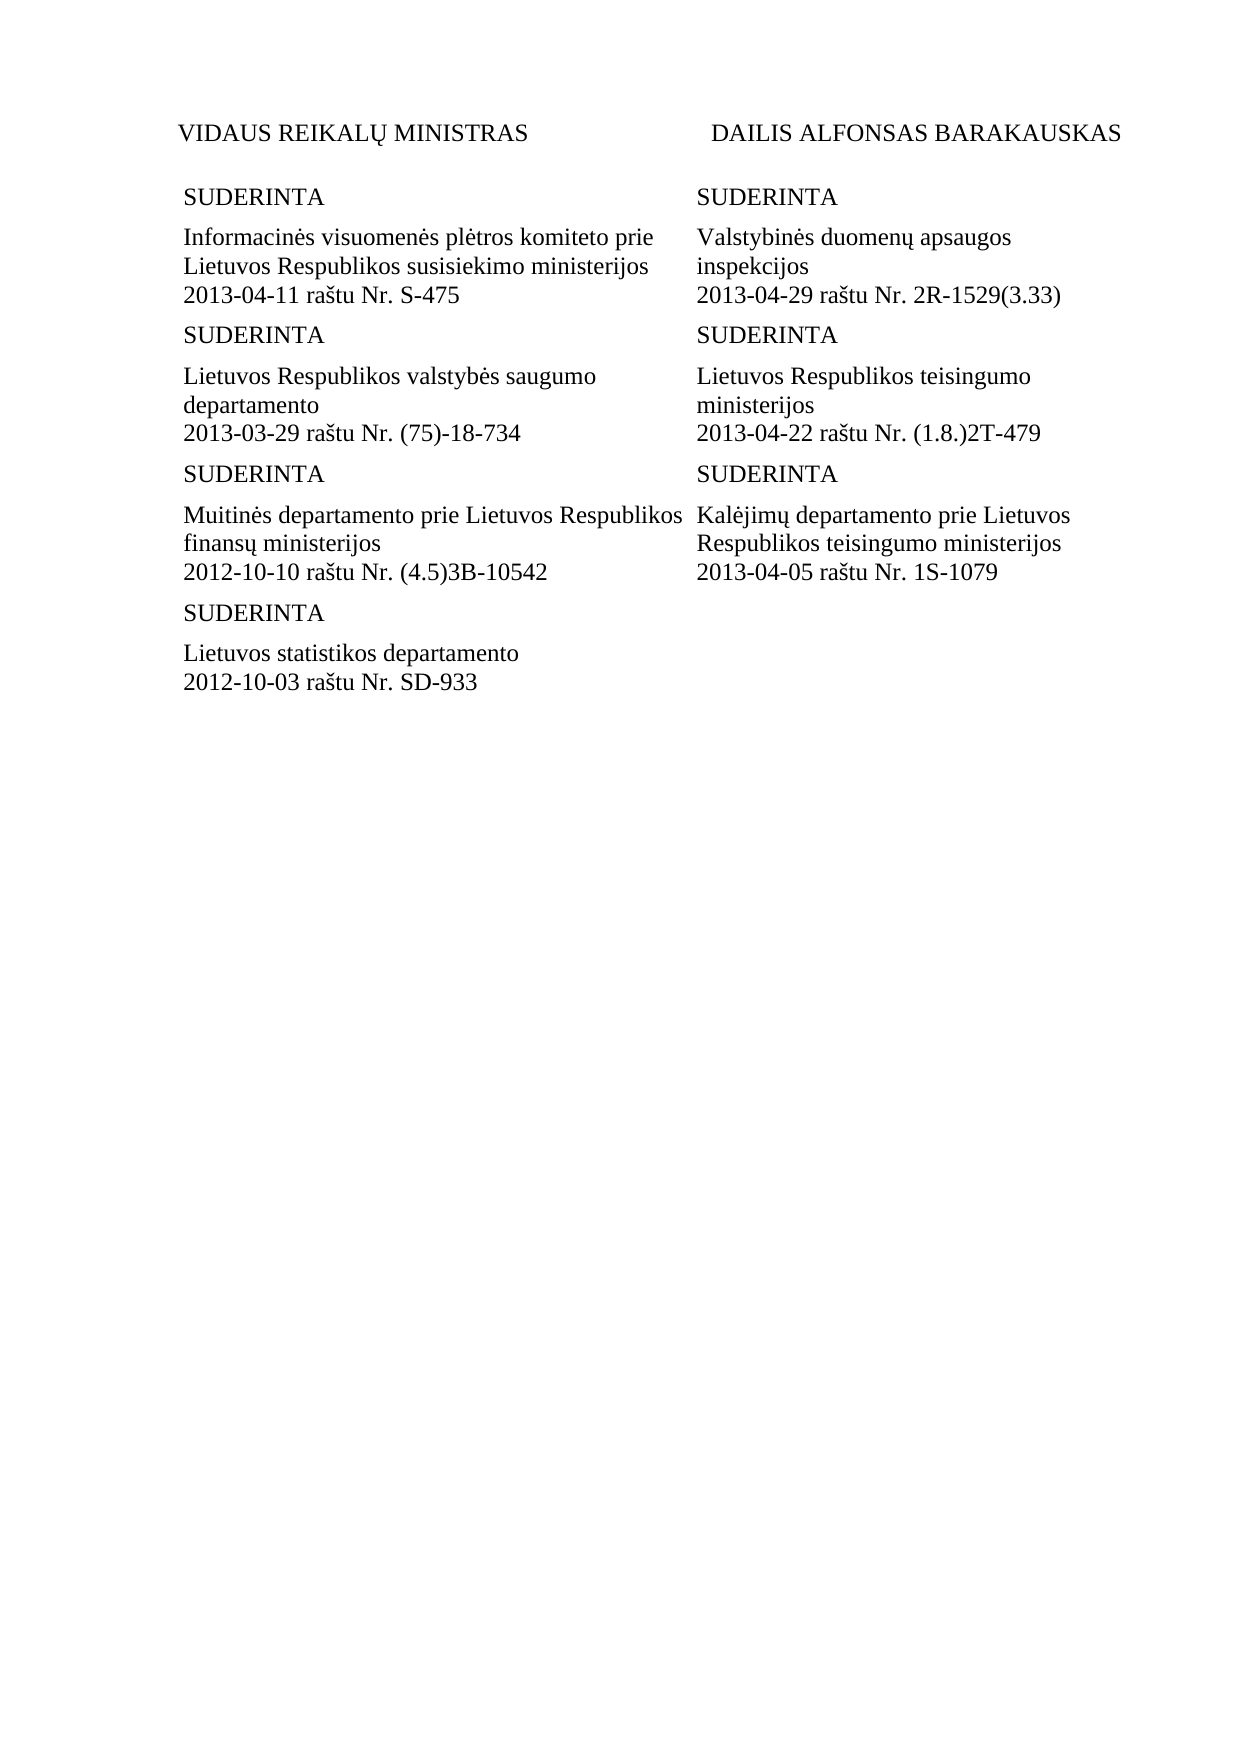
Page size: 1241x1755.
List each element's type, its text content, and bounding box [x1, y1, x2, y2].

table_cell SUDERINTA [690, 314, 1122, 355]
table_cell [690, 633, 1122, 702]
table_cell [690, 592, 1122, 632]
table_cell SUDERINTA [177, 314, 690, 355]
table_cell SUDERINTA [177, 453, 690, 494]
text Vidaus reikalų ministras Dailis Alfonsas Barakauskas [177, 118, 1122, 147]
table_cell Kalėjimų departamento prie Lietuvos Respublikos teisingumo ministerijos 2013-04-05 raštu Nr. 1S-1079 [690, 494, 1122, 592]
table_cell Informacinės visuomenės plėtros komiteto prie Lietuvos Respublikos susisiekimo ministerijos 2013-04-11 raštu Nr. S-475 [177, 216, 690, 314]
table_cell Lietuvos statistikos departamento 2012-10-03 raštu Nr. SD-933 [177, 633, 690, 702]
table_cell Valstybinės duomenų apsaugos inspekcijos 2013-04-29 raštu Nr. 2R-1529(3.33) [690, 216, 1122, 314]
table_header SUDERINTA [177, 176, 690, 216]
table_cell SUDERINTA [690, 453, 1122, 494]
table_cell Lietuvos Respublikos teisingumo ministerijos 2013-04-22 raštu Nr. (1.8.)2T-479 [690, 355, 1122, 453]
table_cell SUDERINTA [177, 592, 690, 632]
table_cell Lietuvos Respublikos valstybės saugumo departamento 2013-03-29 raštu Nr. (75)-18-734 [177, 355, 690, 453]
table_cell Muitinės departamento prie Lietuvos Respublikos finansų ministerijos 2012-10-10 raštu Nr. (4.5)3B-10542 [177, 494, 690, 592]
table_header SUDERINTA [690, 176, 1122, 216]
